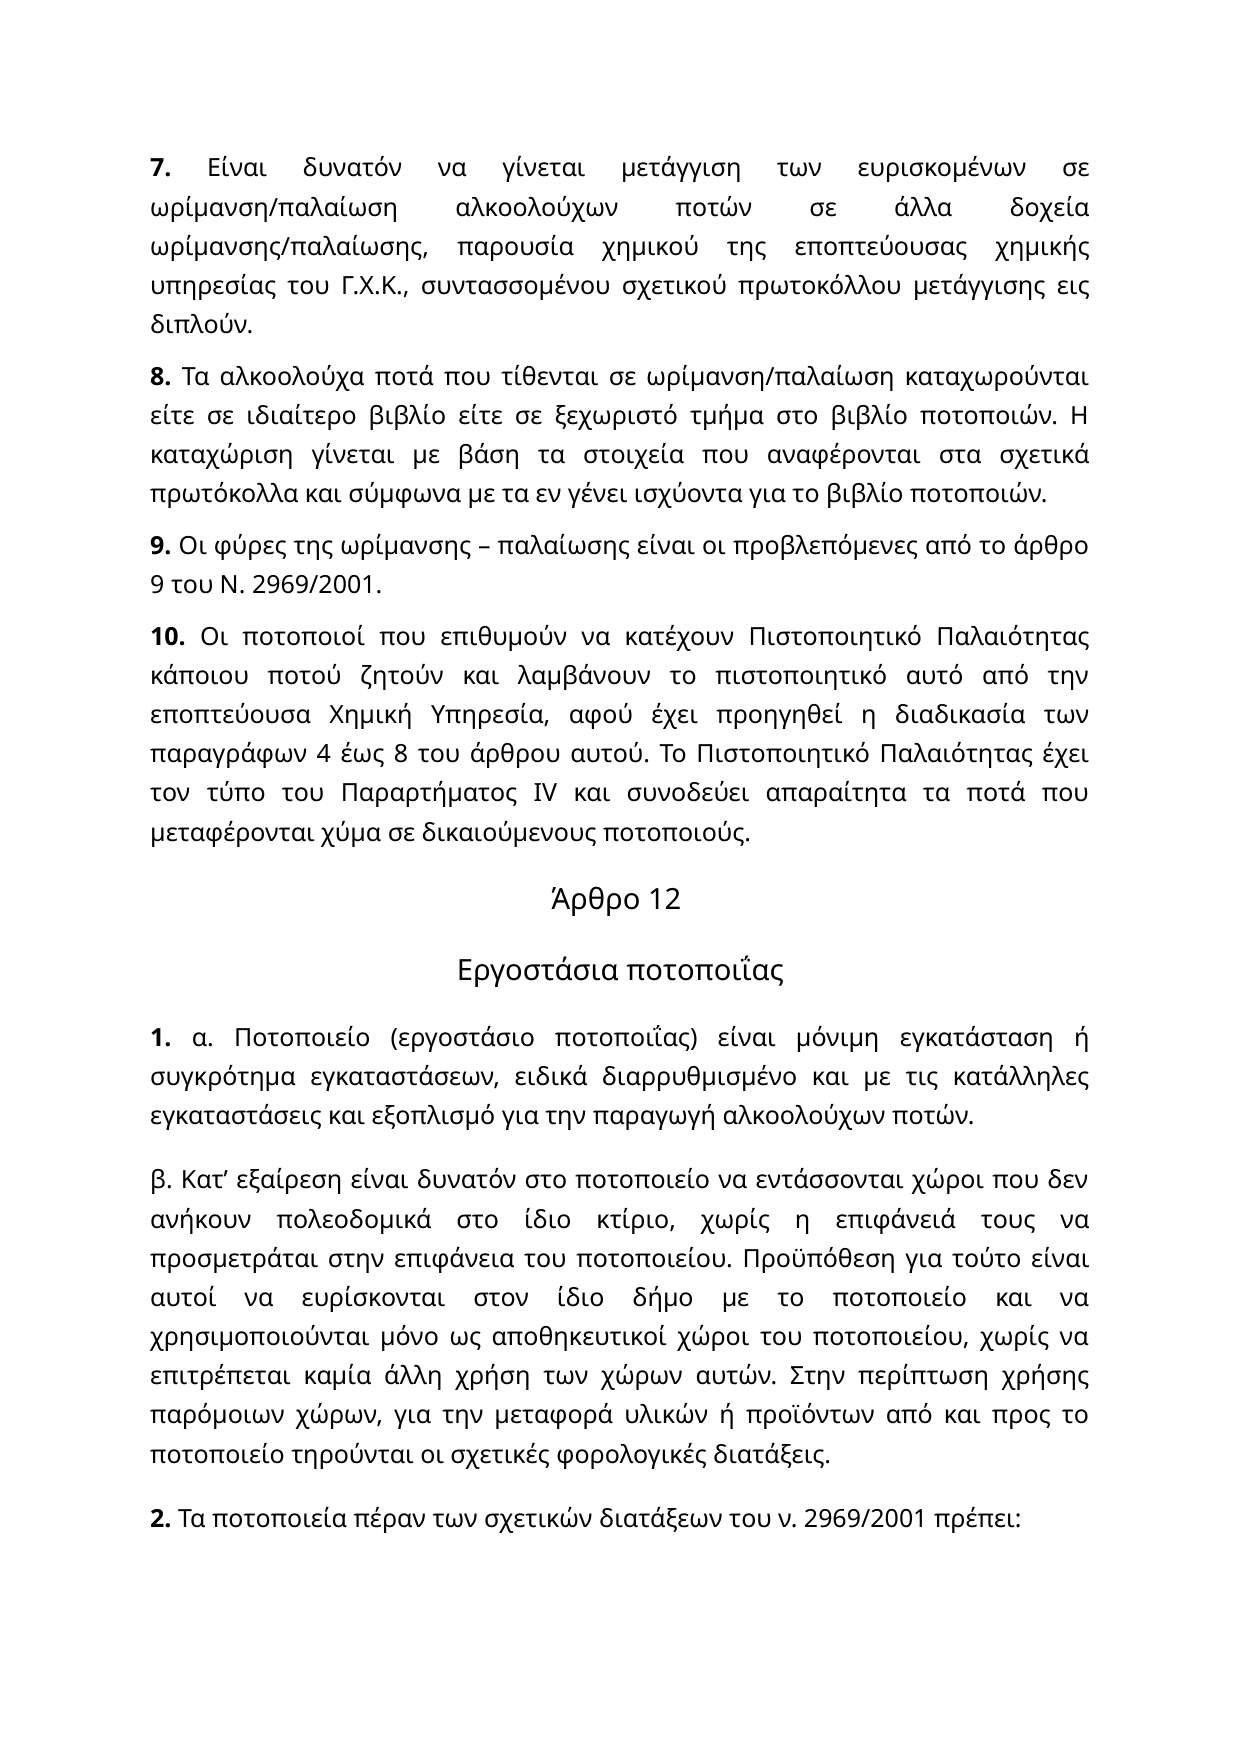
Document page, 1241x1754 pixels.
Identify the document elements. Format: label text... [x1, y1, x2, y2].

text 2. Τα ποτοποιεία πέραν των σχετικών διατάξεων του ν. 2969/2001 πρέπει: [150, 1500, 1090, 1534]
subtitle Άρθρο 12 [150, 878, 1090, 918]
subtitle Εργοστάσια ποτοποιΐας [150, 949, 1090, 989]
text β. Κατ’ εξαίρεση είναι δυνατόν στο ποτοποιείο να εντάσσονται χώροι που δεν ανήκουν πολεοδομικά στο ίδιο κτίριο, χωρίς η επιφάνειά τους να προσμετράται στην επιφάνεια του ποτοποιείου. Προϋπόθεση για τούτο είναι αυτοί να ευρίσκονται στον ίδιο δήμο με το ποτοποιείο και να χρησιμοποιούνται μόνο ως αποθηκευτικοί χώροι του ποτοποιείου, χωρίς να επιτρέπεται καμία άλλη χρήση των χώρων αυτών. Στην περίπτωση χρήσης παρόμοιων χώρων, για την μεταφορά υλικών ή προϊόντων από και προς το ποτοποιείο τηρούνται οι σχετικές φορολογικές διατάξεις. [150, 1162, 1090, 1470]
text 1. α. Ποτοποιείο (εργοστάσιο ποτοποιΐας) είναι μόνιμη εγκατάσταση ή συγκρότημα εγκαταστάσεων, ειδικά διαρρυθμισμένο και με τις κατάλληλες εγκαταστάσεις και εξοπλισμό για την παραγωγή αλκοολούχων ποτών. [150, 1019, 1090, 1132]
text 7. Είναι δυνατόν να γίνεται μετάγγιση των ευρισκομένων σε ωρίμανση/παλαίωση αλκοολούχων ποτών σε άλλα δοχεία ωρίμανσης/παλαίωσης, παρουσία χημικού της εποπτεύουσας χημικής υπηρεσίας του Γ.Χ.Κ., συντασσομένου σχετικού πρωτοκόλλου μετάγγισης εις διπλούν. [150, 150, 1090, 341]
text 9. Οι φύρες της ωρίμανσης – παλαίωσης είναι οι προβλεπόμενες από το άρθρο 9 του Ν. 2969/2001. [150, 527, 1090, 601]
text 8. Τα αλκοολούχα ποτά που τίθενται σε ωρίμανση/παλαίωση καταχωρούνται είτε σε ιδιαίτερο βιβλίο είτε σε ξεχωριστό τμήμα στο βιβλίο ποτοποιών. Η καταχώριση γίνεται με βάση τα στοιχεία που αναφέρονται στα σχετικά πρωτόκολλα και σύμφωνα με τα εν γένει ισχύοντα για το βιβλίο ποτοποιών. [150, 358, 1090, 510]
text 10. Οι ποτοποιοί που επιθυμούν να κατέχουν Πιστοποιητικό Παλαιότητας κάποιου ποτού ζητούν και λαμβάνουν το πιστοποιητικό αυτό από την εποπτεύουσα Χημική Υπηρεσία, αφού έχει προηγηθεί η διαδικασία των παραγράφων 4 έως 8 του άρθρου αυτού. Το Πιστοποιητικό Παλαιότητας έχει τον τύπο του Παραρτήματος ΙV και συνοδεύει απαραίτητα τα ποτά που μεταφέρονται χύμα σε δικαιούμενους ποτοποιούς. [150, 618, 1090, 848]
